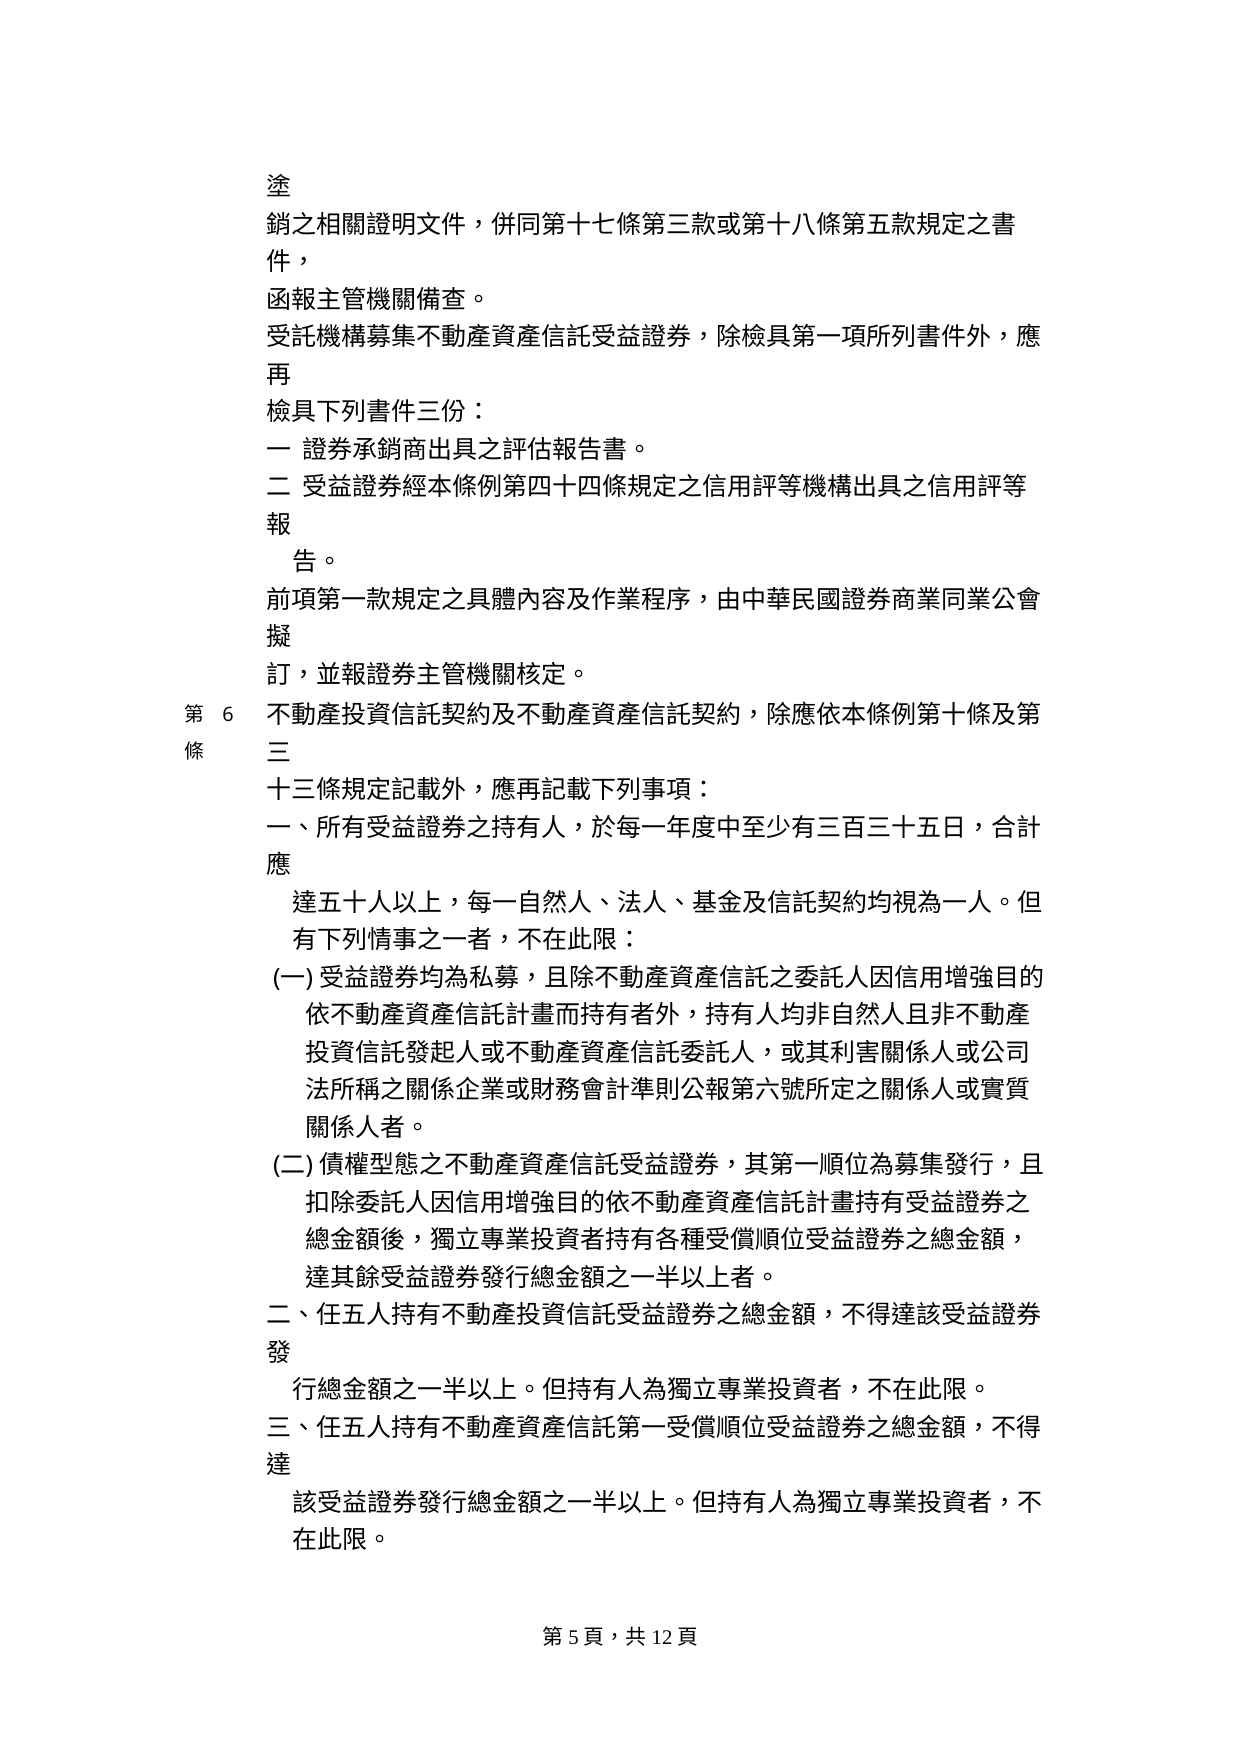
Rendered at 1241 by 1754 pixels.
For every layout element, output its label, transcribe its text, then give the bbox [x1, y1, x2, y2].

table_cell 第 6 條 [183, 693, 265, 1558]
table_cell 塗 銷之相關證明文件，併同第十七條第三款或第十八條第五款規定之書件， 函報主管機關備查。 受託機構募集不動產資產信託受益證券，除檢具第一項所列書件外，應再 檢具下列書件三份： 一 證券承銷商出具之評估報告書。 二 受益證券經本條例第四十四條規定之信用評等機構出具之信用評等報 告。 前項第一款規定之具體內容及作業程序，由中華民國證券商業同業公會擬 訂，並報證券主管機關核定。 [265, 165, 1048, 693]
table_cell 不動產投資信託契約及不動產資產信託契約，除應依本條例第十條及第三 十三條規定記載外，應再記載下列事項： 一、所有受益證券之持有人，於每一年度中至少有三百三十五日，合計應 達五十人以上，每一自然人、法人、基金及信託契約均視為一人。但 有下列情事之一者，不在此限： (一) 受益證券均為私募，且除不動產資產信託之委託人因信用增強目的 依不動產資產信託計畫而持有者外，持有人均非自然人且非不動產 投資信託發起人或不動產資產信託委託人，或其利害關係人或公司 法所稱之關係企業或財務會計準則公報第六號所定之關係人或實質 關係人者。 (二) 債權型態之不動產資產信託受益證券，其第一順位為募集發行，且 扣除委託人因信用增強目的依不動產資產信託計畫持有受益證券之 總金額後，獨立專業投資者持有各種受償順位受益證券之總金額， 達其餘受益證券發行總金額之一半以上者。 二、任五人持有不動產投資信託受益證券之總金額，不得達該受益證券發 行總金額之一半以上。但持有人為獨立專業投資者，不在此限。 三、任五人持有不動產資產信託第一受償順位受益證券之總金額，不得達 該受益證券發行總金額之一半以上。但持有人為獨立專業投資者，不 在此限。 [265, 693, 1048, 1558]
table_cell [183, 165, 265, 693]
